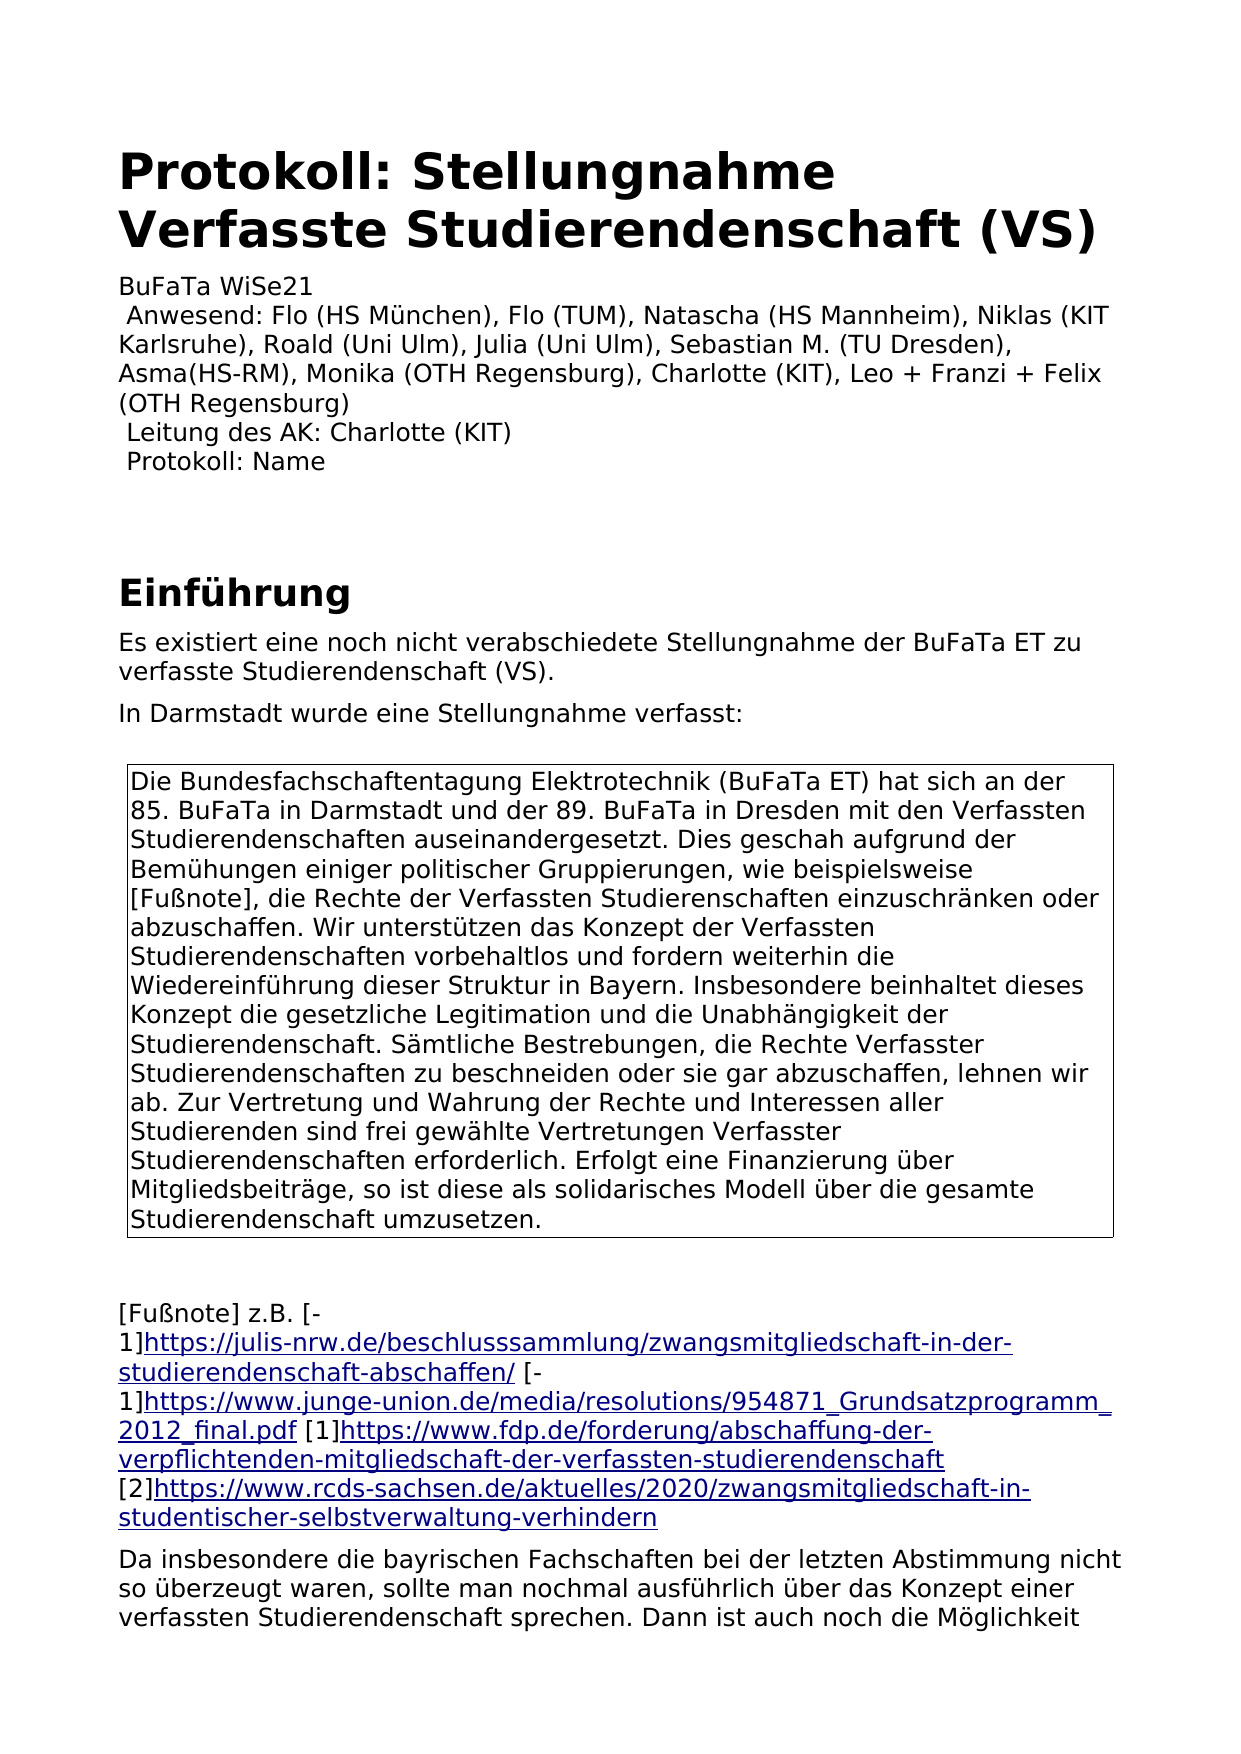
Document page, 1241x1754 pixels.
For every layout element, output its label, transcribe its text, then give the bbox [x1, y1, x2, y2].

text In Darmstadt wurde eine Stellungnahme verfasst: [118, 699, 1122, 728]
subtitle Einführung [118, 572, 1122, 616]
text [Fußnote] z.B. [-1]https://julis-nrw.de/beschlusssammlung/zwangsmitgliedschaft-in-der-studierendenschaft-abschaffen/ [-1]https://www.junge-union.de/media/resolutions/954871_Grundsatzprogramm_2012_final.pdf [1]https://www.fdp.de/forderung/abschaffung-der-verpflichtenden-mitgliedschaft-der-verfassten-studierendenschaft [2]https://www.rcds-sachsen.de/aktuelles/2020/zwangsmitgliedschaft-in-studentischer-selbstverwaltung-verhindern [118, 1299, 1122, 1533]
subtitle Protokoll: Stellungnahme Verfasste Studierendenschaft (VS) [118, 143, 1122, 259]
text Da insbesondere die bayrischen Fachschaften bei der letzten Abstimmung nicht so überzeugt waren, sollte man nochmal ausführlich über das Konzept einer verfassten Studierendenschaft sprechen. Dann ist auch noch die Möglichkeit [118, 1545, 1122, 1633]
text Es existiert eine noch nicht verabschiedete Stellungnahme der BuFaTa ET zu verfasste Studierendenschaft (VS). [118, 628, 1122, 687]
text BuFaTa WiSe21 Anwesend: Flo (HS München), Flo (TUM), Natascha (HS Mannheim), Niklas (KIT Karlsruhe), Roald (Uni Ulm), Julia (Uni Ulm), Sebastian M. (TU Dresden), Asma(HS-RM), Monika (OTH Regensburg), Charlotte (KIT), Leo + Franzi + Felix (OTH Regensburg) Leitung des AK: Charlotte (KIT) Protokoll: Name [118, 272, 1122, 534]
table_header Die Bundesfachschaftentagung Elektrotechnik (BuFaTa ET) hat sich an der 85. BuFaTa in Darmstadt und der 89. BuFaTa in Dresden mit den Verfassten Studierendenschaften auseinandergesetzt. Dies geschah aufgrund der Bemühungen einiger politischer Gruppierungen, wie beispielsweise [Fußnote], die Rechte der Verfassten Studierenschaften einzuschränken oder abzuschaffen. Wir unterstützen das Konzept der Verfassten Studierendenschaften vorbehaltlos und fordern weiterhin die Wiedereinführung dieser Struktur in Bayern. Insbesondere beinhaltet dieses Konzept die gesetzliche Legitimation und die Unabhängigkeit der Studierendenschaft. Sämtliche Bestrebungen, die Rechte Verfasster Studierendenschaften zu beschneiden oder sie gar abzuschaffen, lehnen wir ab. Zur Vertretung und Wahrung der Rechte und Interessen aller Studierenden sind frei gewählte Vertretungen Verfasster Studierendenschaften erforderlich. Erfolgt eine Finanzierung über Mitgliedsbeiträge, so ist diese als solidarisches Modell über die gesamte Studierendenschaft umzusetzen. [128, 765, 1113, 1237]
